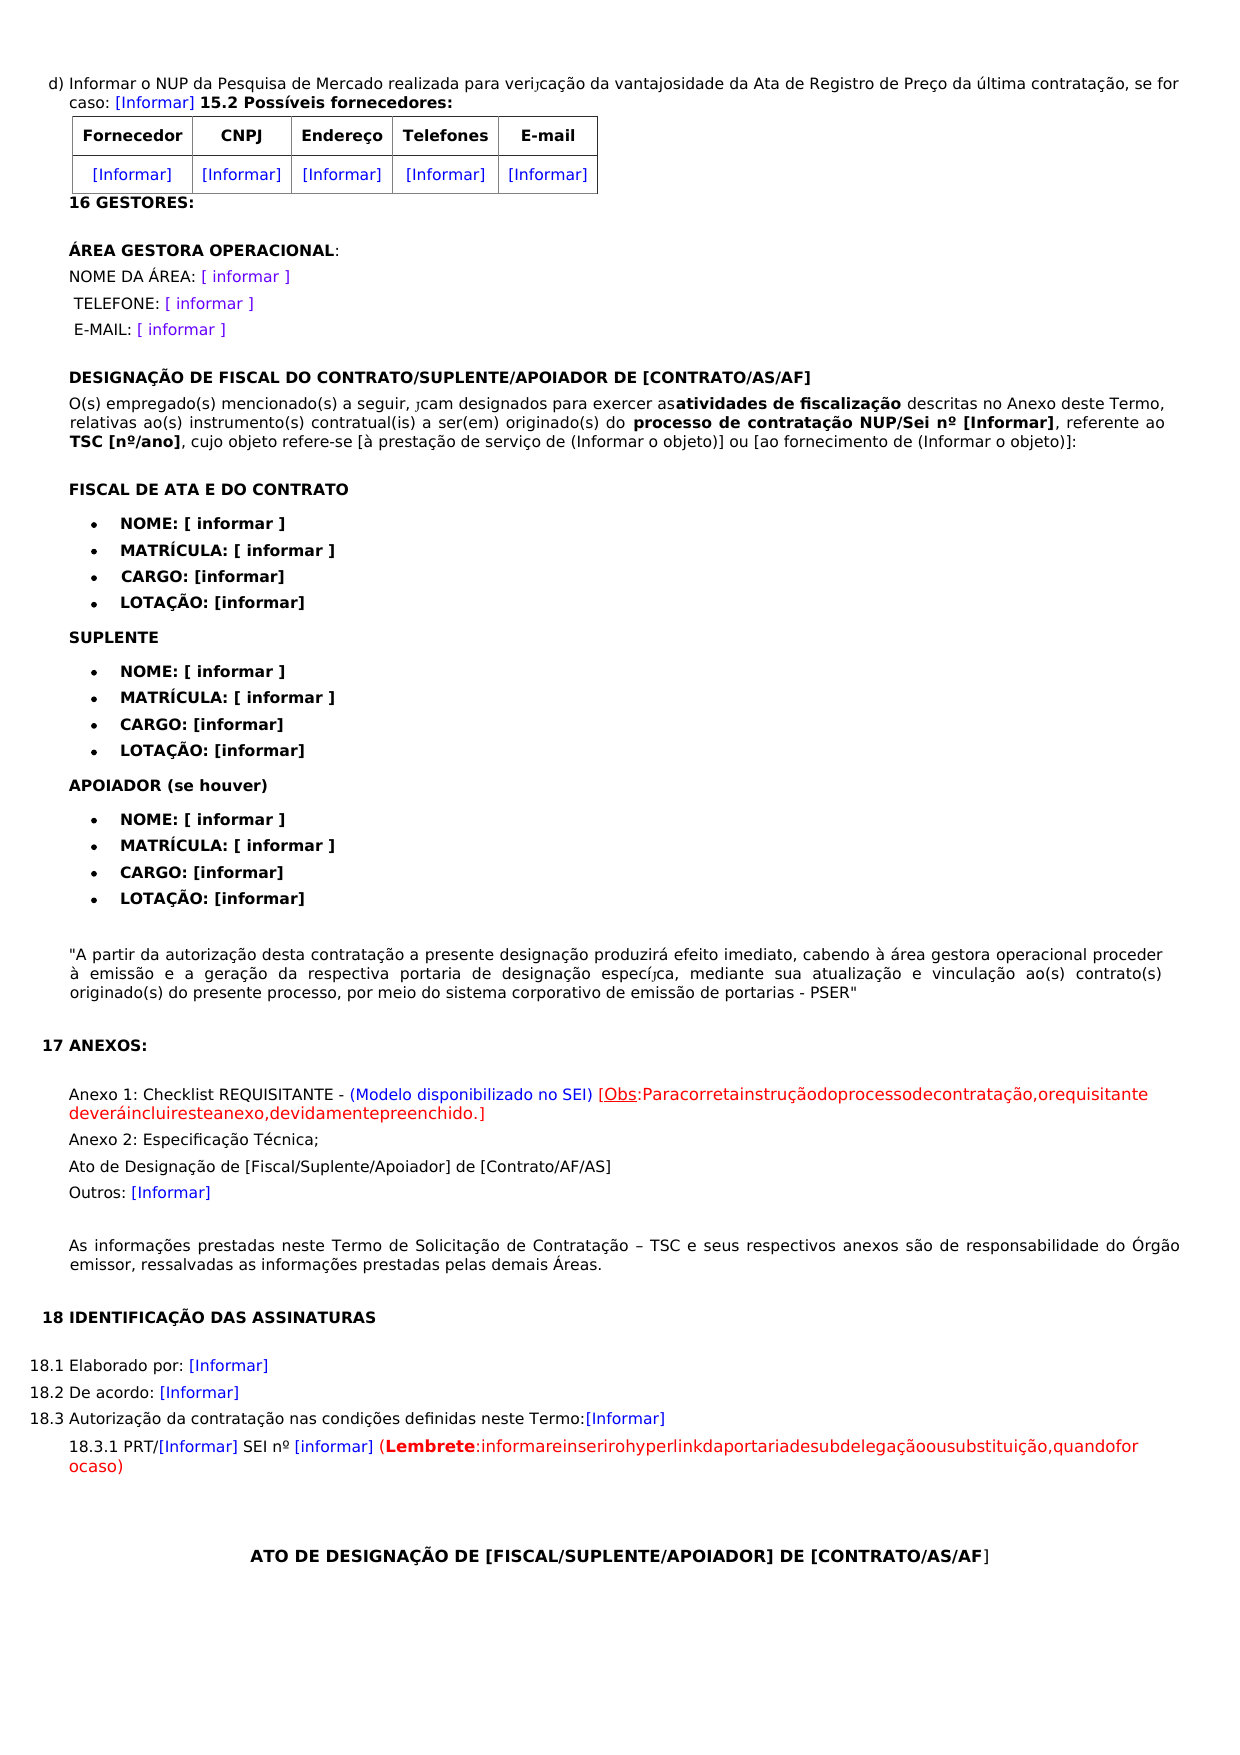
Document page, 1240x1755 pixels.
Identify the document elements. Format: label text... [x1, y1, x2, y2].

table_header E-mail [499, 117, 597, 154]
list De acordo: [Informar] [29, 1383, 1182, 1402]
text NOME: [ informar ] [92, 515, 1185, 533]
text Anexo 1: Checklist REQUISITANTE - (Modelo disponibilizado no SEI) [Obs:Paracorretainstruçãodoprocessodecontratação,orequisitante deveráincluiresteanexo,devidamentepreenchido.] [68, 1084, 1185, 1124]
text NOME DA ÁREA: [ informar ] [68, 268, 1182, 286]
text DESIGNAÇÃO DE FISCAL DO CONTRATO/SUPLENTE/APOIADOR DE [CONTRATO/AS/AF] [68, 369, 1185, 387]
text Outros: [Informar] [68, 1184, 1182, 1202]
text "A partir da autorização desta contratação a presente designação produzirá efeito imediato, cabendo à área gestora operacional proceder à emissão e a geração da respectiva portaria de designação especíca, mediante sua atualização e vinculação ao(s) contrato(s) originado(s) do presente processo, por meio do sistema corporativo de emissão de portarias - PSER" [68, 946, 1164, 1002]
text LOTAÇÃO: [informar] [92, 742, 1185, 761]
text CARGO: [informar] [92, 864, 1185, 882]
table_cell [Informar] [292, 156, 392, 193]
list Autorização da contratação nas condições definidas neste Termo:[Informar] [29, 1410, 1182, 1428]
table_header Endereço [292, 117, 392, 154]
text NOME: [ informar ] [92, 663, 1185, 681]
text ÁREA GESTORA OPERACIONAL: [68, 242, 1185, 260]
text ATO DE DESIGNAÇÃO DE [FISCAL/SUPLENTE/APOIADOR] DE [CONTRATO/AS/AF] [69, 1547, 1170, 1566]
text NOME: [ informar ] [92, 811, 1185, 829]
list Elaborado por: [Informar] [29, 1357, 1182, 1375]
text MATRÍCULA: [ informar ] [92, 837, 1185, 856]
text SUPLENTE [68, 629, 1185, 647]
text MATRÍCULA: [ informar ] CARGO: [informar] [92, 542, 403, 586]
table_cell [Informar] [499, 156, 597, 193]
text E-MAIL: [ informar ] [74, 321, 1185, 339]
text O(s) empregado(s) mencionado(s) a seguir, cam designados para exercer asatividades de fiscalização descritas no Anexo deste Termo, relativas ao(s) instrumento(s) contratual(is) a ser(em) originado(s) do processo de contratação NUP/Sei nº [Informar], referente ao TSC [nº/ano], cujo objeto refere-se [à prestação de serviço de (Informar o objeto)] ou [ao fornecimento de (Informar o objeto)]: [68, 395, 1165, 452]
table_cell [Informar] [73, 156, 192, 193]
list IDENTIFICAÇÃO DAS ASSINATURAS [42, 1309, 1185, 1327]
text APOIADOR (se houver) [68, 777, 1185, 795]
list ANEXOS: [42, 1037, 1185, 1055]
text 16 GESTORES: [68, 194, 1185, 212]
text TELEFONE: [ informar ] [74, 295, 1185, 313]
table_cell [Informar] [393, 156, 498, 193]
text Ato de Designação de [Fiscal/Suplente/Apoiador] de [Contrato/AF/AS] [68, 1158, 1182, 1176]
text CARGO: [informar] [92, 716, 1185, 734]
table_header Fornecedor [73, 117, 192, 154]
table_header CNPJ [193, 117, 291, 154]
text 18.3.1 PRT/[Informar] SEI nº [informar] (Lembrete:informareinserirohyperlinkdaportariadesubdelegaçãoousubstituição,quandofor ocaso) [68, 1437, 1185, 1476]
text As informações prestadas neste Termo de Solicitação de Contratação – TSC e seus respectivos anexos são de responsabilidade do Órgão emissor, ressalvadas as informações prestadas pelas demais Áreas. [68, 1237, 1182, 1274]
table_cell [Informar] [193, 156, 291, 193]
text FISCAL DE ATA E DO CONTRATO [68, 481, 1185, 499]
text MATRÍCULA: [ informar ] [92, 689, 1185, 708]
text LOTAÇÃO: [informar] [92, 594, 1185, 613]
table_header Telefones [393, 117, 498, 154]
list Informar o NUP da Pesquisa de Mercado realizada para vericação da vantajosidade da Ata de Registro de Preço da última contratação, se for caso: [Informar] 15.2 Possíveis fornecedores: [48, 75, 1182, 112]
text Anexo 2: Especificação Técnica; [68, 1131, 1182, 1149]
text LOTAÇÃO: [informar] [92, 890, 1185, 908]
